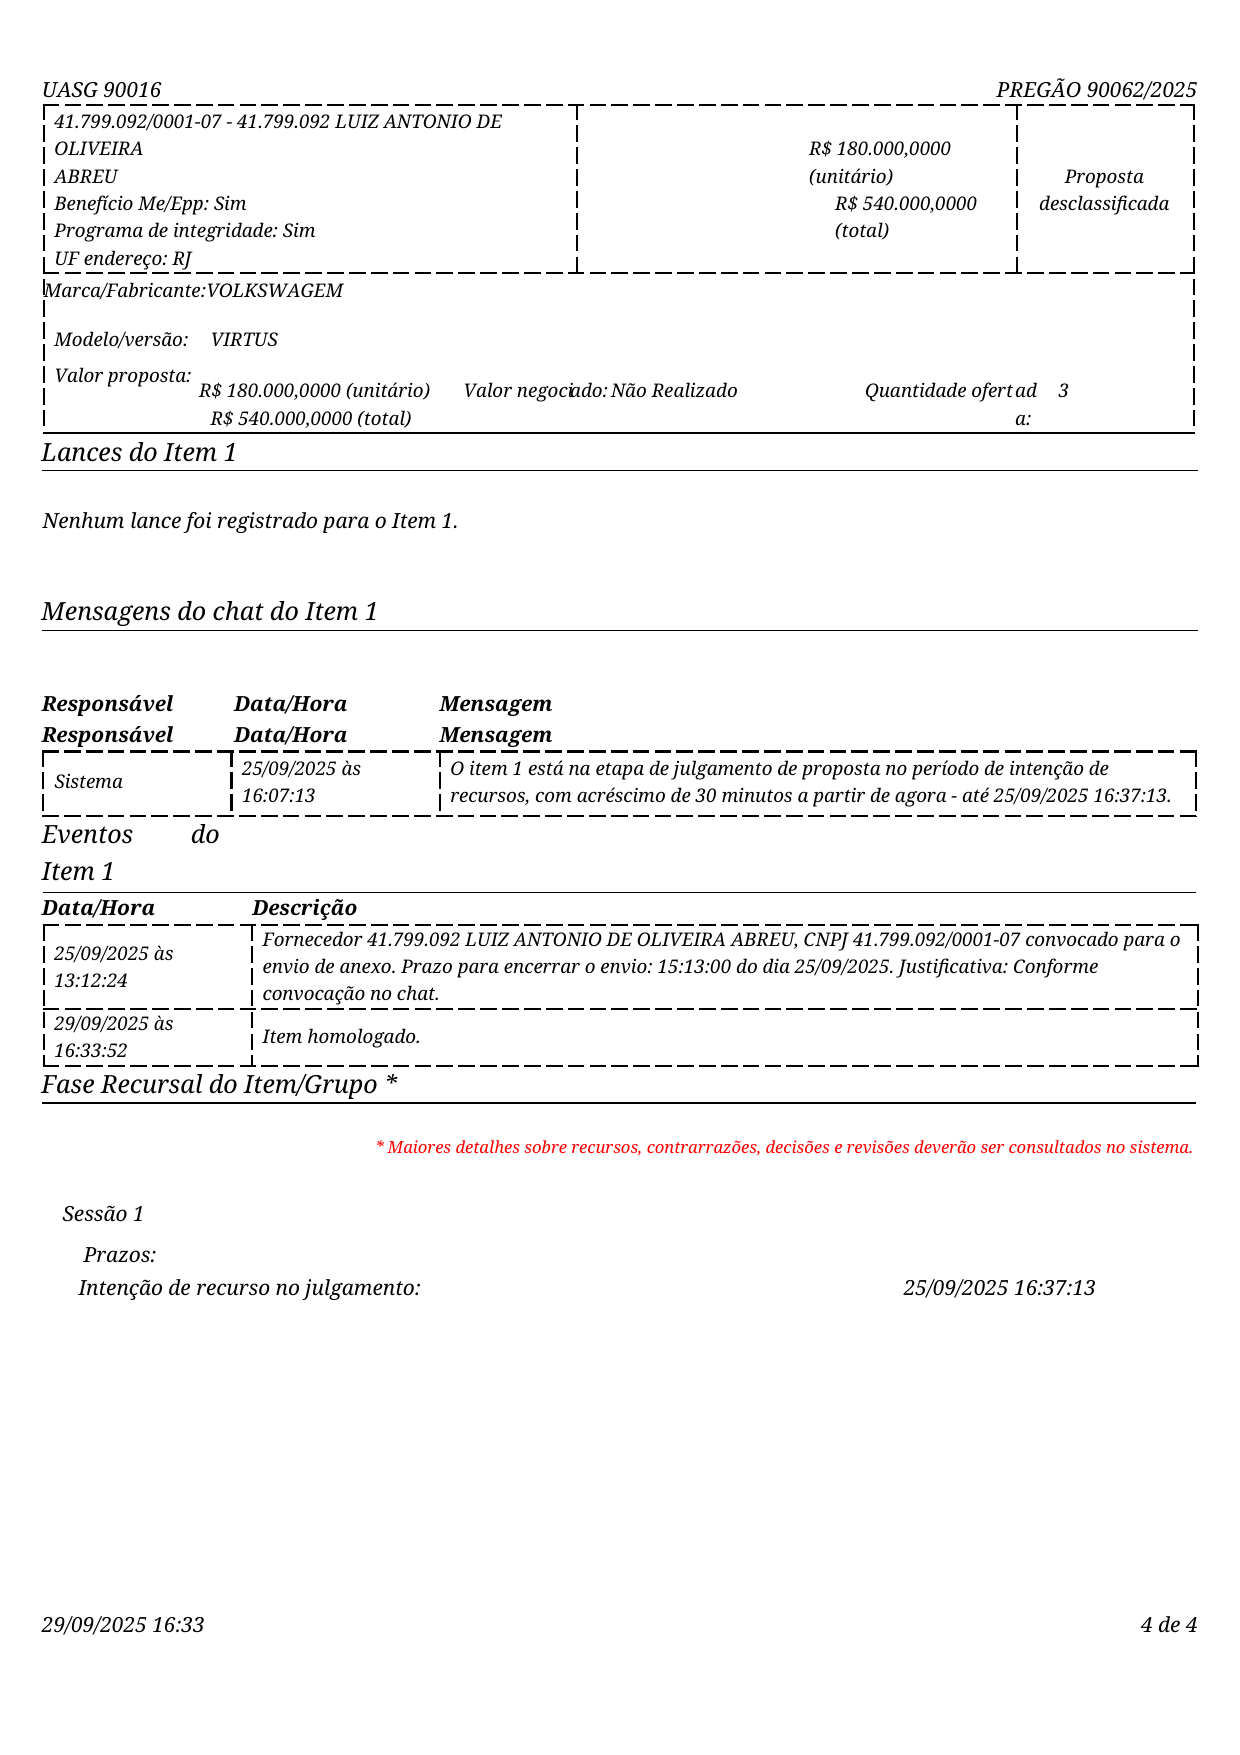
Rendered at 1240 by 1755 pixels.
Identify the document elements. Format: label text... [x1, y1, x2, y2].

text Responsável Data/Hora Mensagem [42, 720, 1200, 748]
text Intenção de recurso no julgamento: 25/09/2025 16:37:13 [42, 1273, 1200, 1302]
table_cell Modelo/versão: Valor proposta: [44, 324, 199, 432]
table_cell [577, 324, 809, 373]
text Data/Hora Descrição [42, 893, 1200, 922]
table_cell Item homologado. [252, 1008, 1198, 1065]
table_cell VIRTUS [199, 324, 577, 373]
table_header [577, 104, 809, 272]
text * Maiores detalhes sobre recursos, contrarrazões, decisões e revisões deverão ser consultados no sistema. [42, 1136, 1196, 1158]
text Responsável Data/Hora Mensagem [42, 689, 1200, 717]
table_header 41.799.092/0001-07 - 41.799.092 LUIZ ANTONIO DE OLIVEIRA ABREU Benefício Me/Epp: Sim Programa de integridade: Sim UF endereço: RJ [44, 104, 577, 272]
subtitle Lances do Item 1 [41, 434, 1200, 468]
table_cell [577, 272, 809, 323]
table_cell 3 [1048, 373, 1194, 432]
table_cell [1017, 272, 1194, 323]
text Nenhum lance foi registrado para o Item 1. [42, 506, 1200, 534]
table_header R$ 180.000,0000 (unitário) R$ 540.000,0000 (total) [809, 104, 1017, 272]
table_header 25/09/2025 às 13:12:24 [44, 924, 252, 1008]
table_cell R$ 180.000,0000 (unitário) Valor negoci R$ 540.000,0000 (total) [199, 373, 577, 432]
table_cell Marca/Fabricante: VOLKSWAGEM [44, 272, 577, 323]
table_cell ado: Não Realizado [577, 373, 809, 432]
table_cell ada: [1017, 373, 1048, 432]
table_cell Quantidade ofert [809, 373, 1017, 432]
table_header Proposta desclassificada [1017, 104, 1194, 272]
table_cell [440, 815, 1196, 892]
table_header Sistema [43, 750, 231, 815]
subtitle Mensagens do chat do Item 1 [41, 594, 1200, 628]
subtitle Fase Recursal do Item/Grupo * [41, 1067, 1200, 1101]
text Prazos: [83, 1240, 1200, 1269]
table_cell [809, 272, 1017, 323]
text Sessão 1 [62, 1199, 1200, 1228]
table_cell [1017, 324, 1194, 373]
table_header O item 1 está na etapa de julgamento de proposta no período de intenção de recursos, com acréscimo de 30 minutos a partir de agora - até 25/09/2025 16:37:13. [440, 750, 1196, 815]
table_cell [231, 815, 440, 892]
table_header Fornecedor 41.799.092 LUIZ ANTONIO DE OLIVEIRA ABREU, CNPJ 41.799.092/0001-07 convocado para o envio de anexo. Prazo para encerrar o envio: 15:13:00 do dia 25/09/2025. Justificativa: Conforme convocação no chat. [252, 924, 1198, 1008]
table_cell 29/09/2025 às 16:33:52 [44, 1008, 252, 1065]
table_header 25/09/2025 às 16:07:13 [231, 750, 440, 815]
table_cell Eventos do Item 1 [43, 815, 231, 892]
table_cell [809, 324, 1017, 373]
